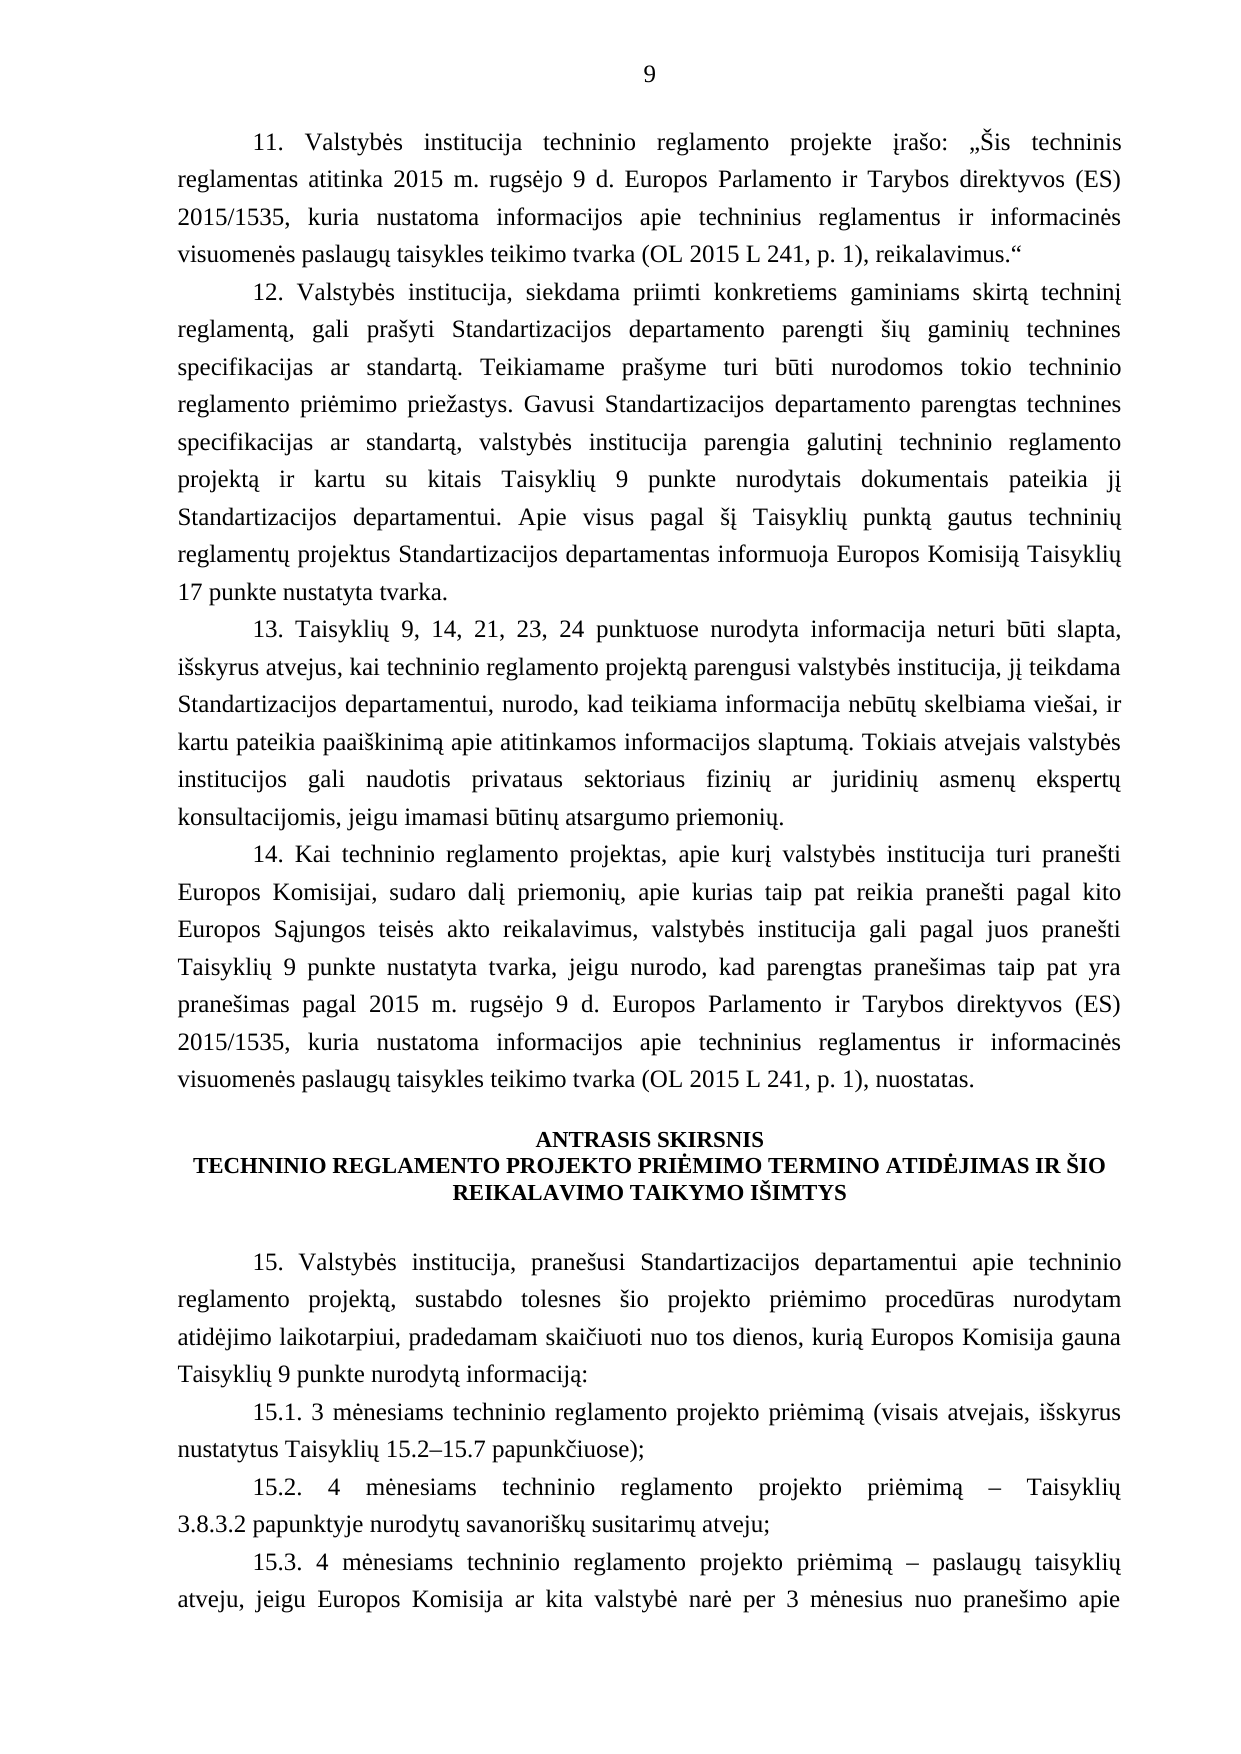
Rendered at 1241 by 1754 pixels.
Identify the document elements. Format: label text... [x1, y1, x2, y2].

text 15.1. 3 mėnesiams techninio reglamento projekto priėmimą (visais atvejais, išskyrus nustatytus Taisyklių 15.2–15.7 papunkčiuose); [177, 1388, 1122, 1463]
text 15.2. 4 mėnesiams techninio reglamento projekto priėmimą – Taisyklių 3.8.3.2 papunktyje nurodytų savanoriškų susitarimų atveju; [177, 1463, 1122, 1538]
text 13. Taisyklių 9, 14, 21, 23, 24 punktuose nurodyta informacija neturi būti slapta, išskyrus atvejus, kai techninio reglamento projektą parengusi valstybės institucija, jį teikdama Standartizacijos departamentui, nurodo, kad teikiama informacija nebūtų skelbiama viešai, ir kartu pateikia paaiškinimą apie atitinkamos informacijos slaptumą. Tokiais atvejais valstybės institucijos gali naudotis privataus sektoriaus fizinių ar juridinių asmenų ekspertų konsultacijomis, jeigu imamasi būtinų atsargumo priemonių. [177, 606, 1122, 831]
text 12. Valstybės institucija, siekdama priimti konkretiems gaminiams skirtą techninį reglamentą, gali prašyti Standartizacijos departamento parengti šių gaminių technines specifikacijas ar standartą. Teikiamame prašyme turi būti nurodomos tokio techninio reglamento priėmimo priežastys. Gavusi Standartizacijos departamento parengtas technines specifikacijas ar standartą, valstybės institucija parengia galutinį techninio reglamento projektą ir kartu su kitais Taisyklių 9 punkte nurodytais dokumentais pateikia jį Standartizacijos departamentui. Apie visus pagal šį Taisyklių punktą gautus techninių reglamentų projektus Standartizacijos departamentas informuoja Europos Komisiją Taisyklių 17 punkte nustatyta tvarka. [177, 268, 1122, 606]
text 14. Kai techninio reglamento projektas, apie kurį valstybės institucija turi pranešti Europos Komisijai, sudaro dalį priemonių, apie kurias taip pat reikia pranešti pagal kito Europos Sąjungos teisės akto reikalavimus, valstybės institucija gali pagal juos pranešti Taisyklių 9 punkte nustatyta tvarka, jeigu nurodo, kad parengtas pranešimas taip pat yra pranešimas pagal 2015 m. rugsėjo 9 d. Europos Parlamento ir Tarybos direktyvos (ES) 2015/1535, kuria nustatoma informacijos apie techninius reglamentus ir informacinės visuomenės paslaugų taisykles teikimo tvarka (OL 2015 L 241, p. 1), nuostatas. [177, 831, 1122, 1093]
text 11. Valstybės institucija techninio reglamento projekte įrašo: „Šis techninis reglamentas atitinka 2015 m. rugsėjo 9 d. Europos Parlamento ir Tarybos direktyvos (ES) 2015/1535, kuria nustatoma informacijos apie techninius reglamentus ir informacinės visuomenės paslaugų taisykles teikimo tvarka (OL 2015 L 241, p. 1), reikalavimus.“ [177, 118, 1122, 268]
text TECHNINIO REGLAMENTO PROJEKTO PRIĖMIMO TERMINO ATIDĖJIMAS IR ŠIO REIKALAVIMO TAIKYMO IŠIMTYS [177, 1152, 1122, 1205]
text 15. Valstybės institucija, pranešusi Standartizacijos departamentui apie techninio reglamento projektą, sustabdo tolesnes šio projekto priėmimo procedūras nurodytam atidėjimo laikotarpiui, pradedamam skaičiuoti nuo tos dienos, kurią Europos Komisija gauna Taisyklių 9 punkte nurodytą informaciją: [177, 1238, 1122, 1388]
text ANTRASIS SKIRSNIS [177, 1126, 1122, 1152]
text 15.3. 4 mėnesiams techninio reglamento projekto priėmimą – paslaugų taisyklių atveju, jeigu Europos Komisija ar kita valstybė narė per 3 mėnesius nuo pranešimo apie [177, 1538, 1122, 1613]
